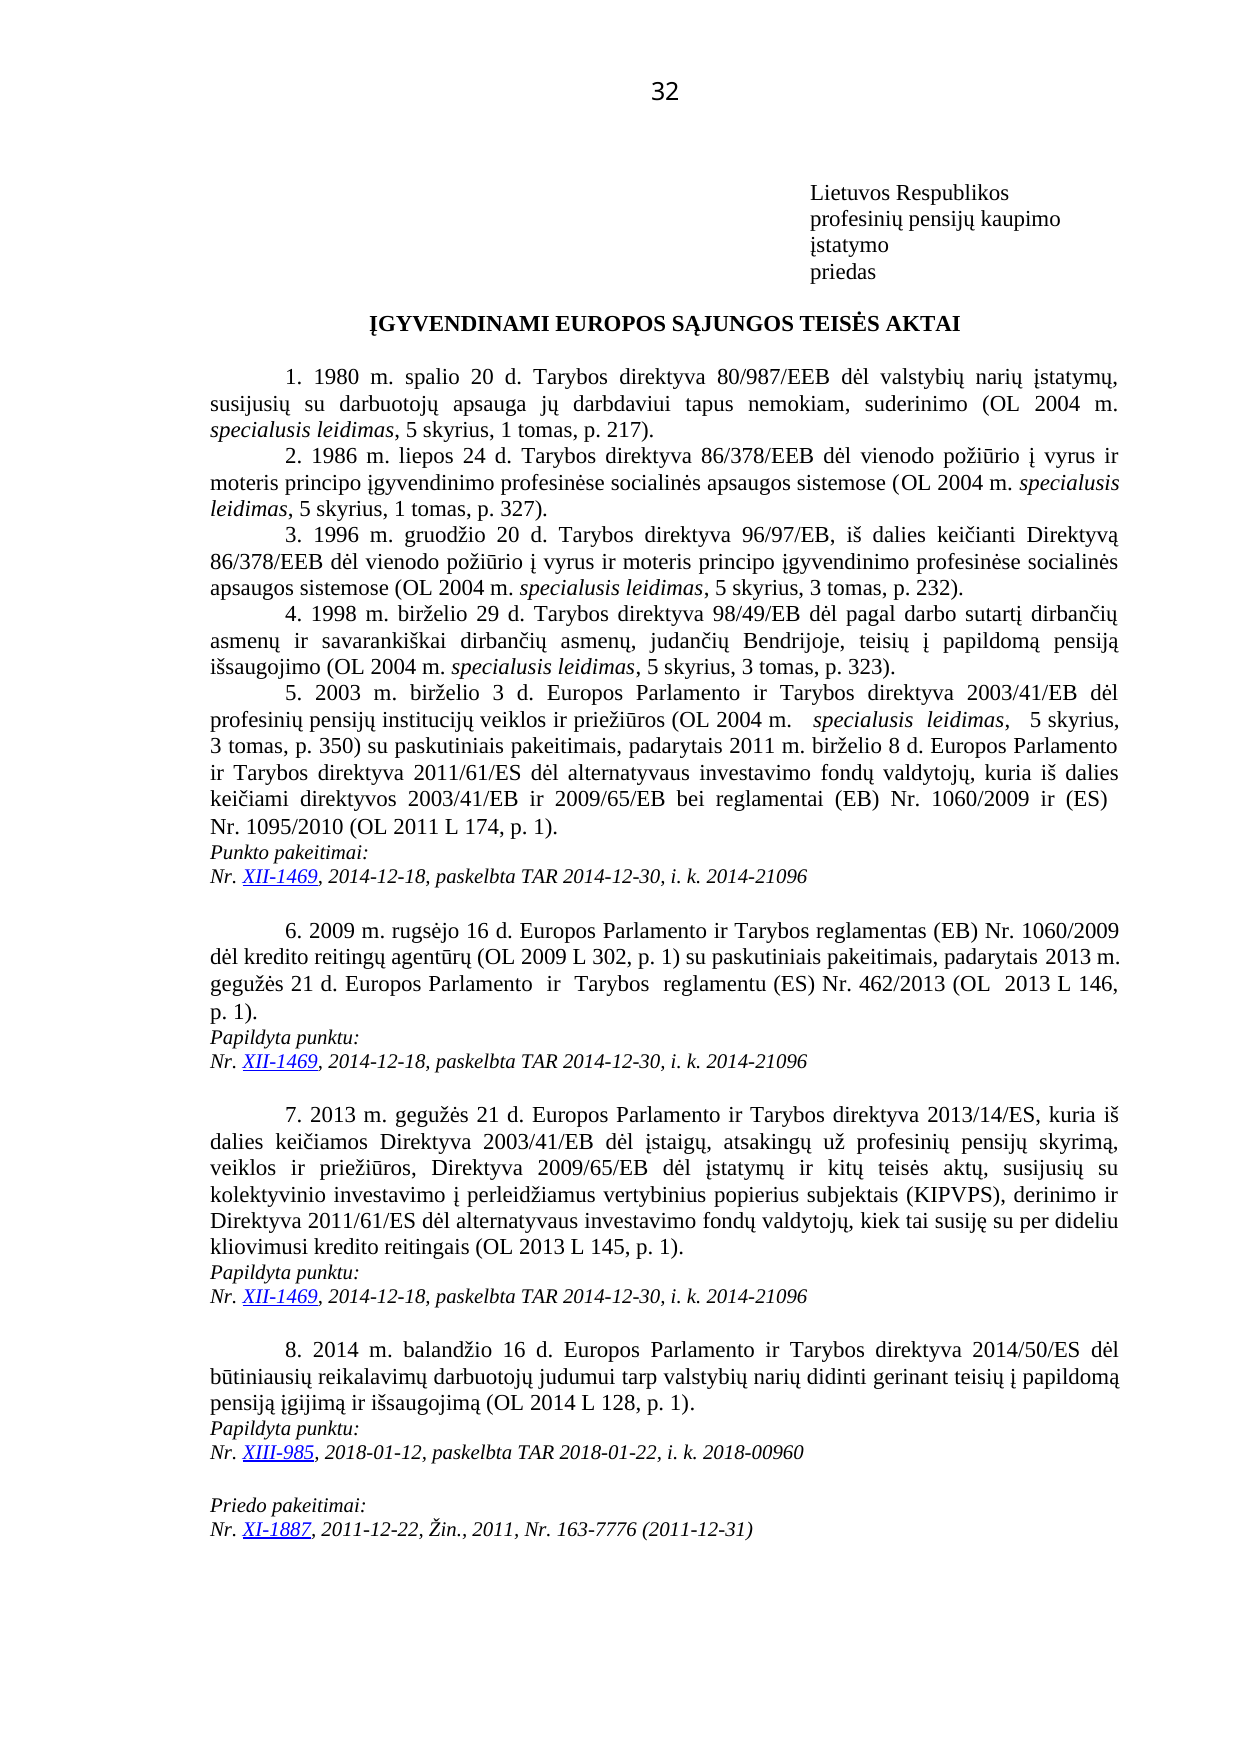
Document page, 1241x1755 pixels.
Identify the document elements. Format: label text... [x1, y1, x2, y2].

text Priedo pakeitimai: [210, 1492, 1120, 1517]
text Papildyta punktu: [210, 1025, 1120, 1049]
text Nr. XII-1469, 2014-12-18, paskelbta TAR 2014-12-30, i. k. 2014-21096 [210, 1284, 1120, 1308]
text 2. 1986 m. liepos 24 d. Tarybos direktyva 86/378/EEB dėl vienodo požiūrio į vyrus ir moteris principo įgyvendinimo profesinėse socialinės apsaugos sistemose (OL 2004 m. specialusis leidimas, 5 skyrius, 1 tomas, p. 327). [210, 442, 1120, 521]
text 8. 2014 m. balandžio 16 d. Europos Parlamento ir Tarybos direktyva 2014/50/ES dėl būtiniausių reikalavimų darbuotojų judumui tarp valstybių narių didinti gerinant teisių į papildomą pensiją įgijimą ir išsaugojimą (OL 2014 L 128, p. 1). [210, 1337, 1120, 1416]
text 7. 2013 m. gegužės 21 d. Europos Parlamento ir Tarybos direktyva 2013/14/ES, kuria iš dalies keičiamos Direktyva 2003/41/EB dėl įstaigų, atsakingų už profesinių pensijų skyrimą, veiklos ir priežiūros, Direktyva 2009/65/EB dėl įstatymų ir kitų teisės aktų, susijusių su kolektyvinio investavimo į perleidžiamus vertybinius popierius subjektais (KIPVPS), derinimo ir Direktyva 2011/61/ES dėl alternatyvaus investavimo fondų valdytojų, kiek tai susiję su per dideliu kliovimusi kredito reitingais (OL 2013 L 145, p. 1). [210, 1102, 1120, 1260]
text 6. 2009 m. rugsėjo 16 d. Europos Parlamento ir Tarybos reglamentas (EB) Nr. 1060/2009 dėl kredito reitingų agentūrų (OL 2009 L 302, p. 1) su paskutiniais pakeitimais, padarytais 2013 m. gegužės 21 d. Europos Parlamento ir Tarybos reglamentu (ES) Nr. 462/2013 (OL 2013 L 146, p. 1). [210, 917, 1120, 1025]
text ĮGYVENDINAMI EUROPOS SĄJUNGOS TEISĖS AKTAI [210, 311, 1120, 337]
text 1. 1980 m. spalio 20 d. Tarybos direktyva 80/987/EEB dėl valstybių narių įstatymų, susijusių su darbuotojų apsauga jų darbdaviui tapus nemokiam, suderinimo (OL 2004 m. specialusis leidimas, 5 skyrius, 1 tomas, p. 217). [210, 363, 1120, 442]
text Lietuvos Respublikos [210, 179, 1120, 205]
text Nr. XII-1469, 2014-12-18, paskelbta TAR 2014-12-30, i. k. 2014-21096 [210, 1049, 1120, 1073]
text Nr. XI-1887, 2011-12-22, Žin., 2011, Nr. 163-7776 (2011-12-31) [210, 1517, 1120, 1541]
text profesinių pensijų kaupimo [210, 205, 1120, 231]
text Papildyta punktu: [210, 1416, 1120, 1440]
text 4. 1998 m. birželio 29 d. Tarybos direktyva 98/49/EB dėl pagal darbo sutartį dirbančių asmenų ir savarankiškai dirbančių asmenų, judančių Bendrijoje, teisių į papildomą pensiją išsaugojimo (OL 2004 m. specialusis leidimas, 5 skyrius, 3 tomas, p. 323). [210, 600, 1120, 679]
text įstatymo [210, 231, 1120, 258]
text 3. 1996 m. gruodžio 20 d. Tarybos direktyva 96/97/EB, iš dalies keičianti Direktyvą 86/378/EEB dėl vienodo požiūrio į vyrus ir moteris principo įgyvendinimo profesinėse socialinės apsaugos sistemose (OL 2004 m. specialusis leidimas, 5 skyrius, 3 tomas, p. 232). [210, 521, 1120, 600]
text 5. 2003 m. birželio 3 d. Europos Parlamento ir Tarybos direktyva 2003/41/EB dėl profesinių pensijų institucijų veiklos ir priežiūros (OL 2004 m. specialusis leidimas, 5 skyrius, 3 tomas, p. 350) su paskutiniais pakeitimais, padarytais 2011 m. birželio 8 d. Europos Parlamento ir Tarybos direktyva 2011/61/ES dėl alternatyvaus investavimo fondų valdytojų, kuria iš dalies keičiami direktyvos 2003/41/EB ir 2009/65/EB bei reglamentai (EB) Nr. 1060/2009 ir (ES) Nr. 1095/2010 (OL 2011 L 174, p. 1). [210, 679, 1120, 840]
text Punkto pakeitimai: [210, 840, 1120, 864]
text priedas [210, 258, 1120, 284]
text Papildyta punktu: [210, 1260, 1120, 1284]
text Nr. XIII-985, 2018-01-12, paskelbta TAR 2018-01-22, i. k. 2018-00960 [210, 1440, 1120, 1464]
text Nr. XII-1469, 2014-12-18, paskelbta TAR 2014-12-30, i. k. 2014-21096 [210, 864, 1120, 888]
